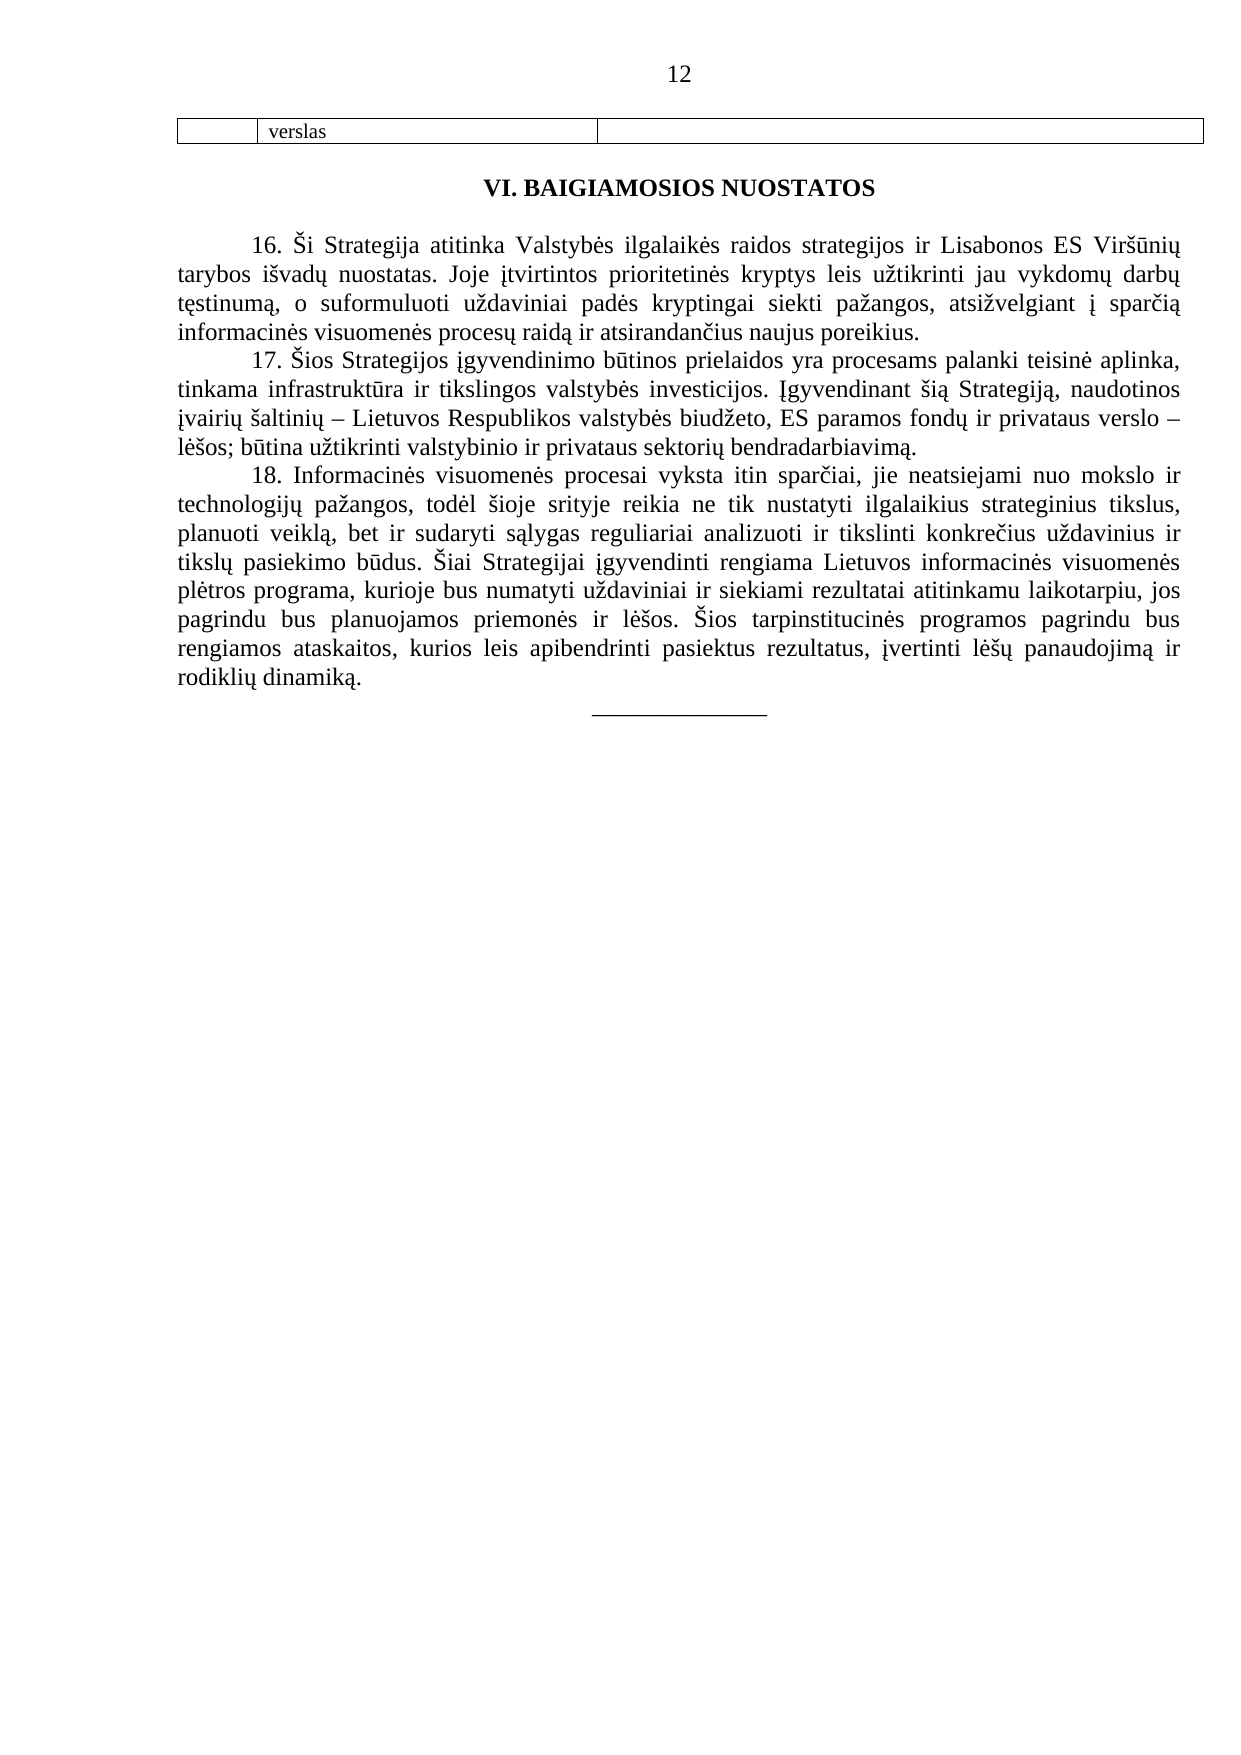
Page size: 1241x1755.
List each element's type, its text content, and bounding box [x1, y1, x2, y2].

table_cell verslas [258, 119, 597, 143]
table_cell [178, 119, 257, 143]
text 17. Šios Strategijos įgyvendinimo būtinos prielaidos yra procesams palanki teisinė aplinka, tinkama infrastruktūra ir tikslingos valstybės investicijos. Įgyvendinant šią Strategiją, naudotinos įvairių šaltinių – Lietuvos Respublikos valstybės biudžeto, ES paramos fondų ir privataus verslo – lėšos; būtina užtikrinti valstybinio ir privataus sektorių bendradarbiavimą. [177, 346, 1181, 461]
text 16. Ši Strategija atitinka Valstybės ilgalaikės raidos strategijos ir Lisabonos ES Viršūnių tarybos išvadų nuostatas. Joje įtvirtintos prioritetinės kryptys leis užtikrinti jau vykdomų darbų tęstinumą, o suformuluoti uždaviniai padės kryptingai siekti pažangos, atsižvelgiant į sparčią informacinės visuomenės procesų raidą ir atsirandančius naujus poreikius. [177, 231, 1181, 346]
text VI. BAIGIAMOSIOS NUOSTATOS [177, 173, 1181, 202]
text ______________ [177, 691, 1181, 719]
table_cell [598, 119, 1203, 143]
text 18. Informacinės visuomenės procesai vyksta itin sparčiai, jie neatsiejami nuo mokslo ir technologijų pažangos, todėl šioje srityje reikia ne tik nustatyti ilgalaikius strateginius tikslus, planuoti veiklą, bet ir sudaryti sąlygas reguliariai analizuoti ir tikslinti konkrečius uždavinius ir tikslų pasiekimo būdus. Šiai Strategijai įgyvendinti rengiama Lietuvos informacinės visuomenės plėtros programa, kurioje bus numatyti uždaviniai ir siekiami rezultatai atitinkamu laikotarpiu, jos pagrindu bus planuojamos priemonės ir lėšos. Šios tarpinstitucinės programos pagrindu bus rengiamos ataskaitos, kurios leis apibendrinti pasiektus rezultatus, įvertinti lėšų panaudojimą ir rodiklių dinamiką. [177, 461, 1181, 691]
